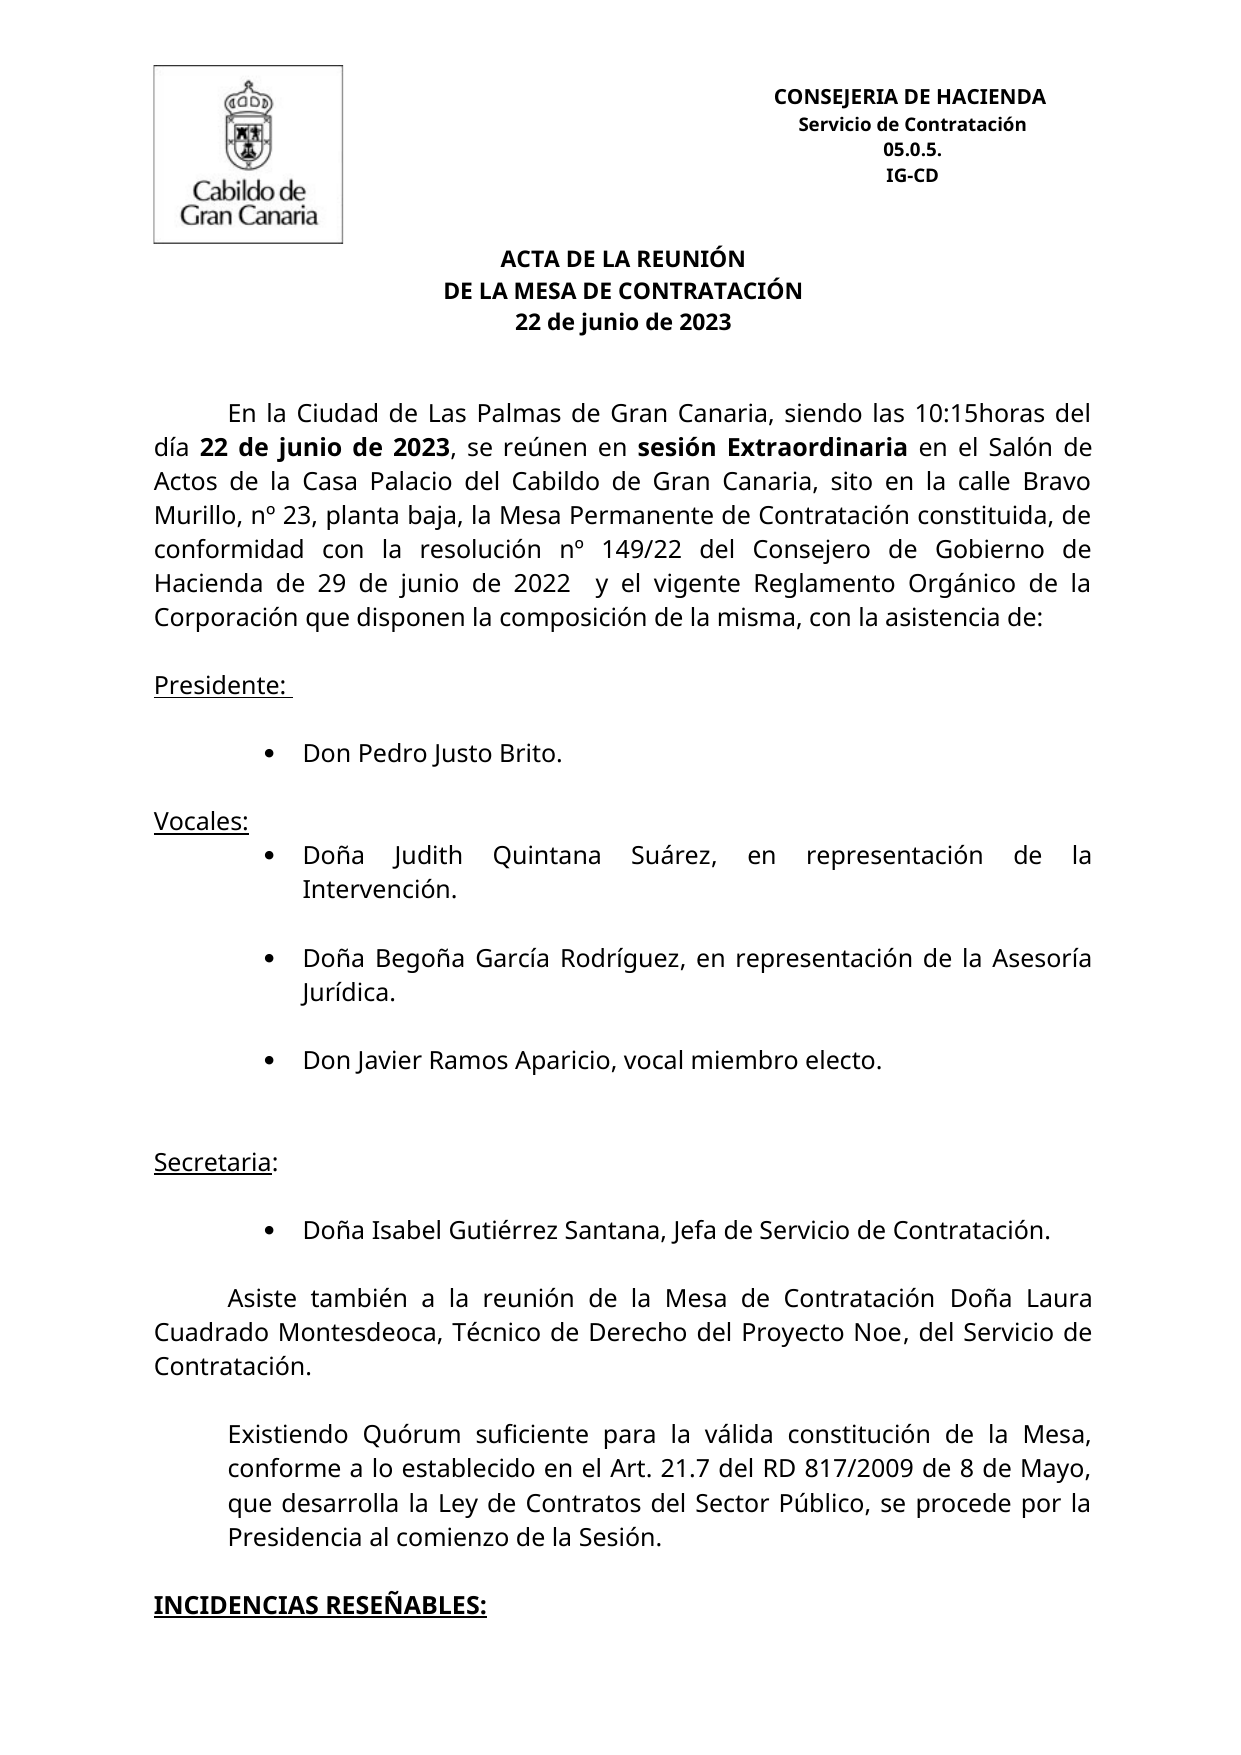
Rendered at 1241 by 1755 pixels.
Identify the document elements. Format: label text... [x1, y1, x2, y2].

text Secretaria: [153, 1144, 1093, 1179]
list Doña Isabel Gutiérrez Santana, Jefa de Servicio de Contratación. [265, 1213, 1093, 1247]
text En la Ciudad de Las Palmas de Gran Canaria, siendo las 10:15horas del día 22 de junio de 2023, se reúnen en sesión Extraordinaria en el Salón de Actos de la Casa Palacio del Cabildo de Gran Canaria, sito en la calle Bravo Murillo, nº 23, planta baja, la Mesa Permanente de Contratación constituida, de conformidad con la resolución nº 149/22 del Consejero de Gobierno de Hacienda de 29 de junio de 2022 y el vigente Reglamento Orgánico de la Corporación que disponen la composición de la misma, con la asistencia de: [153, 395, 1093, 634]
text Presidente: [153, 668, 1093, 702]
text Vocales: [153, 804, 1093, 838]
text Existiendo Quórum suficiente para la válida constitución de la Mesa, conforme a lo establecido en el Art. 21.7 del RD 817/2009 de 8 de Mayo, que desarrolla la Ley de Contratos del Sector Público, se procede por la Presidencia al comienzo de la Sesión. [227, 1417, 1093, 1553]
list Don Pedro Justo Brito. [265, 736, 1093, 770]
text Asiste también a la reunión de la Mesa de Contratación Doña Laura Cuadrado Montesdeoca, Técnico de Derecho del Proyecto Noe, del Servicio de Contratación. [153, 1281, 1093, 1383]
list Doña Judith Quintana Suárez, en representación de la Intervención. [265, 838, 1093, 906]
list Doña Begoña García Rodríguez, en representación de la Asesoría Jurídica. [265, 940, 1093, 1008]
text INCIDENCIAS RESEÑABLES: [153, 1587, 1093, 1621]
list Don Javier Ramos Aparicio, vocal miembro electo. [265, 1042, 1093, 1076]
